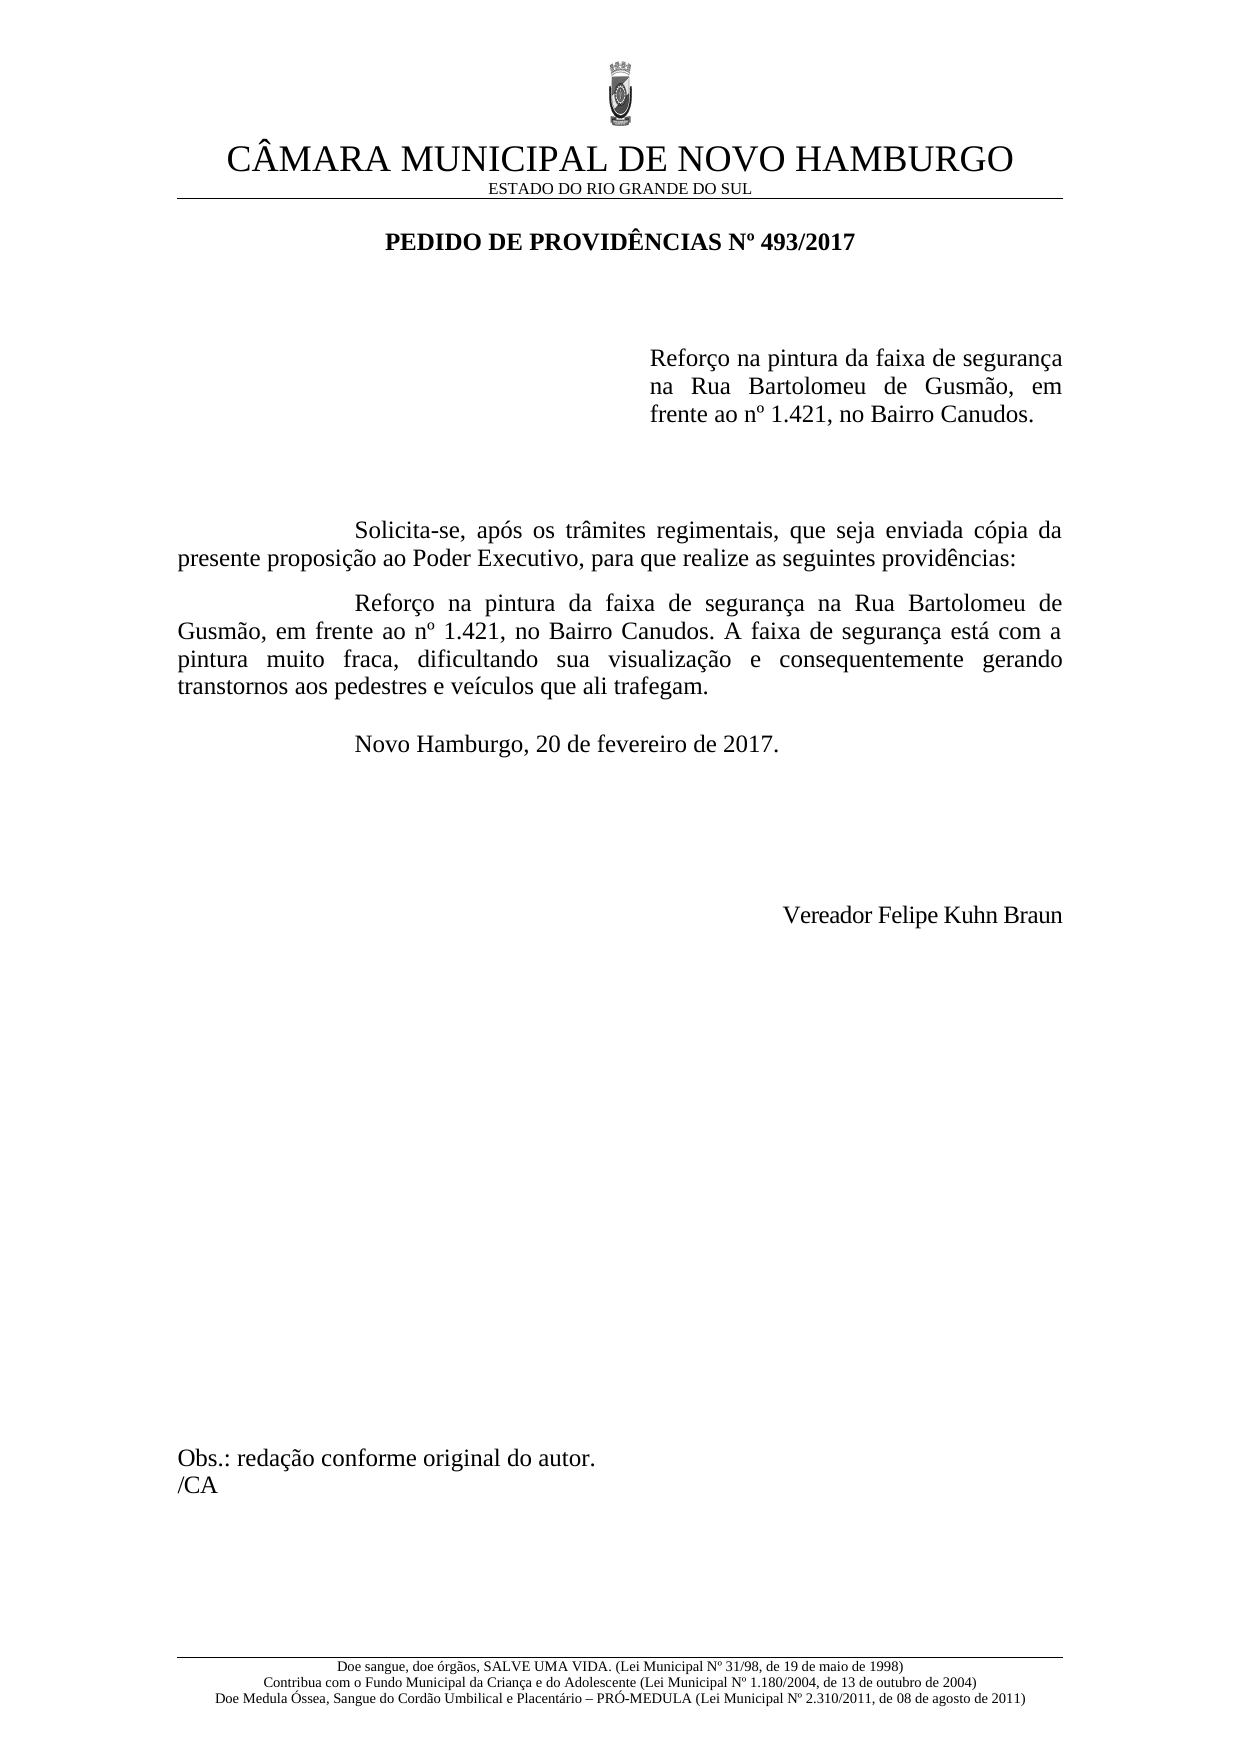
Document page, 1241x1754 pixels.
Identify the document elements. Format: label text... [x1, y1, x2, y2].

text Solicita-se, após os trâmites regimentais, que seja enviada cópia da presente proposição ao Poder Executivo, para que realize as seguintes providências: [177, 516, 1063, 572]
text Novo Hamburgo, 20 de fevereiro de 2017. [177, 730, 1063, 757]
text Reforço na pintura da faixa de segurança na Rua Bartolomeu de Gusmão, em frente ao nº 1.421, no Bairro Canudos. [649, 344, 1063, 428]
text Obs.: redação conforme original do autor. [177, 1444, 1063, 1471]
text Vereador Felipe Kuhn Braun [177, 901, 1063, 929]
text /CA [177, 1471, 1063, 1499]
text PEDIDO DE PROVIDÊNCIAS Nº 493/2017 [177, 228, 1063, 256]
text Reforço na pintura da faixa de segurança na Rua Bartolomeu de Gusmão, em frente ao nº 1.421, no Bairro Canudos. A faixa de segurança está com a pintura muito fraca, dificultando sua visualização e consequentemente gerando transtornos aos pedestres e veículos que ali trafegam. [177, 589, 1063, 700]
